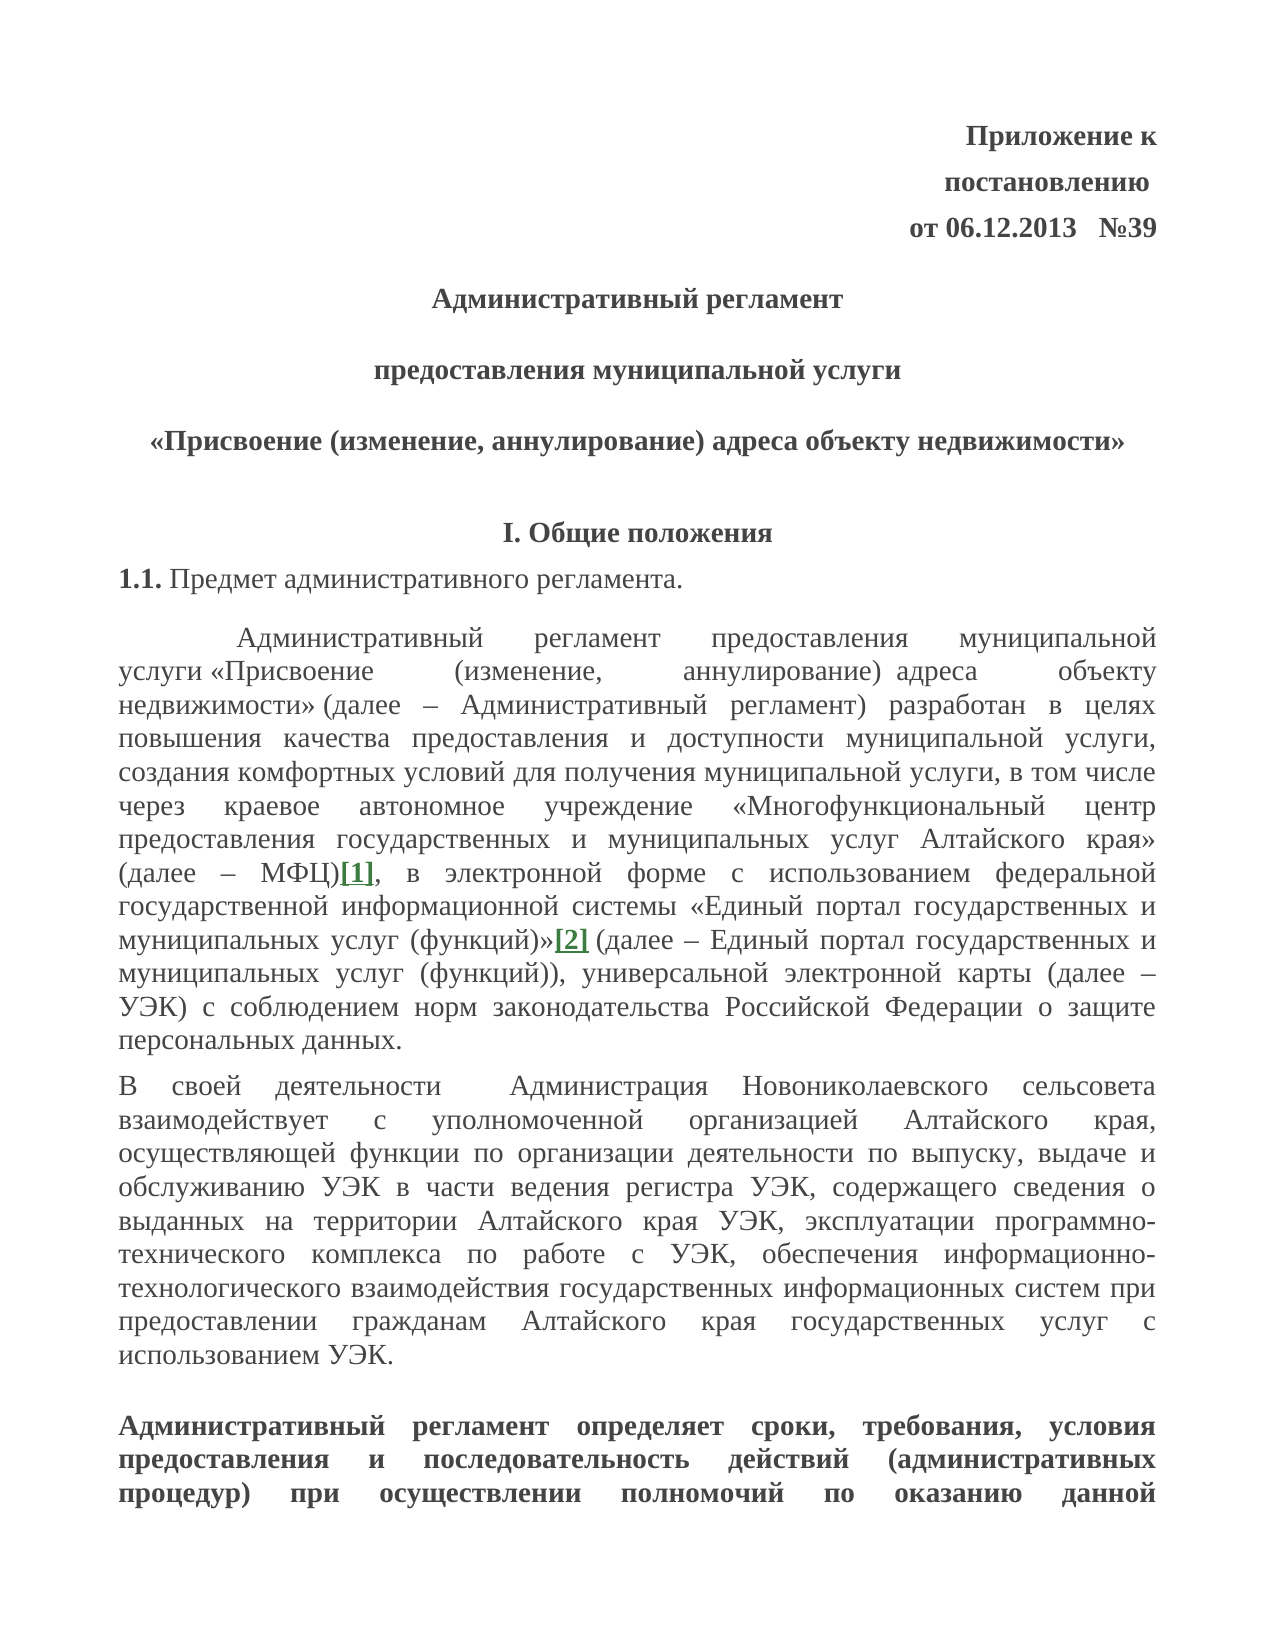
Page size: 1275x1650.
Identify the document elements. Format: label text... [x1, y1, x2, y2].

text от 06.12.2013 №39 [118, 210, 1157, 244]
text «Присвоение (изменение, аннулирование) адреса объекту недвижимости» [118, 423, 1157, 457]
text предоставления муниципальной услуги [118, 352, 1157, 386]
text Административный регламент определяет сроки, требования, условия предоставления и последовательность действий (административных процедур) при осуществлении полномочий по оказанию данной [118, 1408, 1157, 1508]
text постановлению [118, 164, 1157, 198]
text Административный регламент [118, 281, 1157, 315]
text Приложение к [118, 118, 1157, 152]
text I. Общие положения [118, 515, 1157, 549]
text Административный регламент предоставления муниципальной услуги «Присвоение (изменение, аннулирование) адреса объекту недвижимости» (далее – Административный регламент) разработан в целях повышения качества предоставления и доступности муниципальной услуги, создания комфортных условий для получения муниципальной услуги, в том числе через краевое автономное учреждение «Многофункциональный центр предоставления государственных и муниципальных услуг Алтайского края» (далее – МФЦ)[1], в электронной форме с использованием федеральной государственной информационной системы «Единый портал государственных и муниципальных услуг (функций)»[2] (далее – Единый портал государственных и муниципальных услуг (функций)), универсальной электронной карты (далее – УЭК) с соблюдением норм законодательства Российской Федерации о защите персональных данных. [118, 620, 1157, 1056]
text В своей деятельности Администрация Новониколаевского сельсовета взаимодействует с уполномоченной организацией Алтайского края, осуществляющей функции по организации деятельности по выпуску, выдаче и обслуживанию УЭК в части ведения регистра УЭК, содержащего сведения о выданных на территории Алтайского края УЭК, эксплуатации программно-технического комплекса по работе с УЭК, обеспечения информационно-технологического взаимодействия государственных информационных систем при предоставлении гражданам Алтайского края государственных услуг с использованием УЭК. [118, 1068, 1157, 1370]
text 1.1. Предмет административного регламента. [118, 561, 1157, 595]
